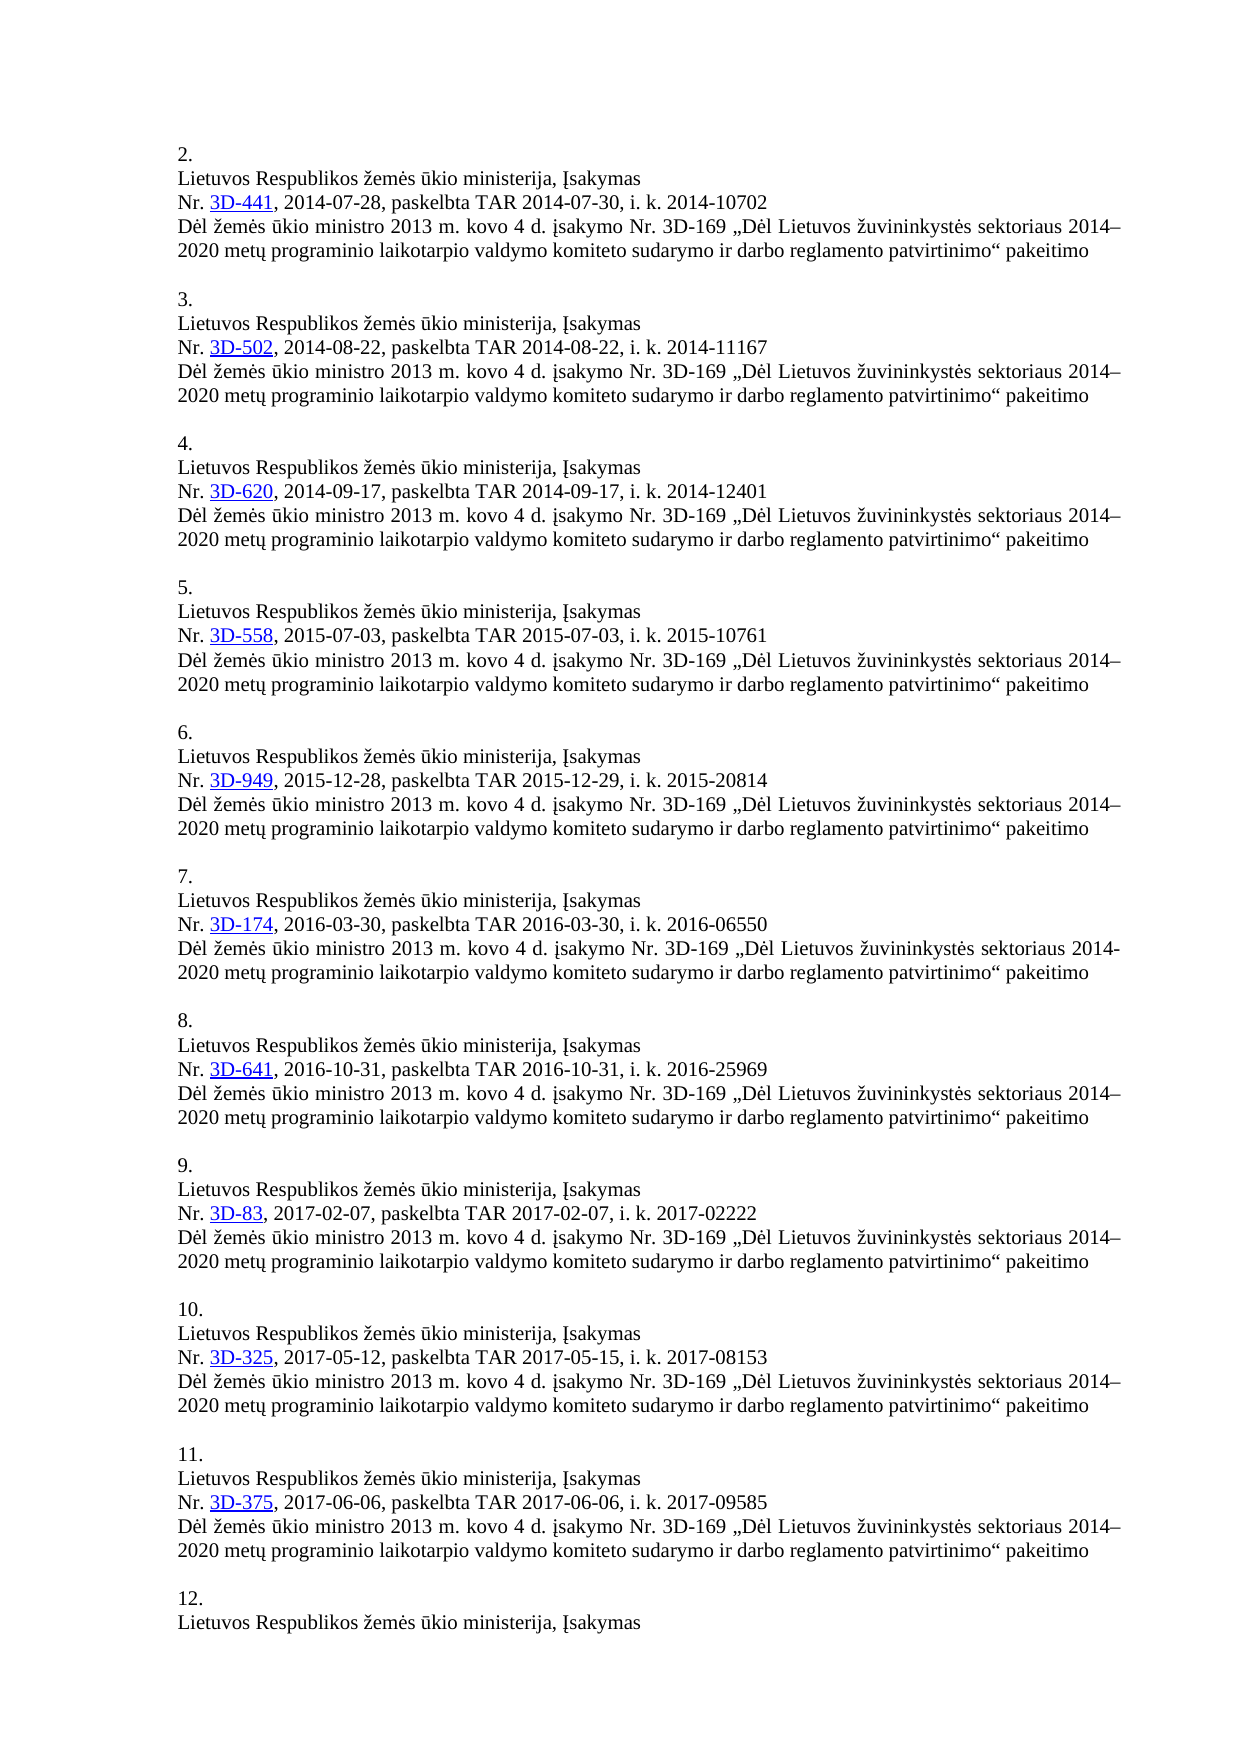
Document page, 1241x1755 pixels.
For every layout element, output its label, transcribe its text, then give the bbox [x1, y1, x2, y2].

text Lietuvos Respublikos žemės ūkio ministerija, Įsakymas [177, 166, 1122, 190]
text 4. [177, 431, 1122, 455]
text Dėl žemės ūkio ministro 2013 m. kovo 4 d. įsakymo Nr. 3D-169 „Dėl Lietuvos žuvininkystės sektoriaus 2014–2020 metų programinio laikotarpio valdymo komiteto sudarymo ir darbo reglamento patvirtinimo“ pakeitimo [177, 1225, 1122, 1273]
text Nr. 3D-620, 2014-09-17, paskelbta TAR 2014-09-17, i. k. 2014-12401 [177, 479, 1122, 503]
text Dėl žemės ūkio ministro 2013 m. kovo 4 d. įsakymo Nr. 3D-169 „Dėl Lietuvos žuvininkystės sektoriaus 2014–2020 metų programinio laikotarpio valdymo komiteto sudarymo ir darbo reglamento patvirtinimo“ pakeitimo [177, 214, 1122, 262]
text Nr. 3D-949, 2015-12-28, paskelbta TAR 2015-12-29, i. k. 2015-20814 [177, 768, 1122, 792]
text Dėl žemės ūkio ministro 2013 m. kovo 4 d. įsakymo Nr. 3D-169 „Dėl Lietuvos žuvininkystės sektoriaus 2014–2020 metų programinio laikotarpio valdymo komiteto sudarymo ir darbo reglamento patvirtinimo“ pakeitimo [177, 1369, 1122, 1417]
text Nr. 3D-325, 2017-05-12, paskelbta TAR 2017-05-15, i. k. 2017-08153 [177, 1345, 1122, 1369]
text 12. [177, 1586, 1122, 1610]
text Lietuvos Respublikos žemės ūkio ministerija, Įsakymas [177, 1321, 1122, 1345]
text Dėl žemės ūkio ministro 2013 m. kovo 4 d. įsakymo Nr. 3D-169 „Dėl Lietuvos žuvininkystės sektoriaus 2014–2020 metų programinio laikotarpio valdymo komiteto sudarymo ir darbo reglamento patvirtinimo“ pakeitimo [177, 503, 1122, 551]
text Lietuvos Respublikos žemės ūkio ministerija, Įsakymas [177, 888, 1122, 912]
text Dėl žemės ūkio ministro 2013 m. kovo 4 d. įsakymo Nr. 3D-169 „Dėl Lietuvos žuvininkystės sektoriaus 2014-2020 metų programinio laikotarpio valdymo komiteto sudarymo ir darbo reglamento patvirtinimo“ pakeitimo [177, 936, 1122, 984]
text Dėl žemės ūkio ministro 2013 m. kovo 4 d. įsakymo Nr. 3D-169 „Dėl Lietuvos žuvininkystės sektoriaus 2014–2020 metų programinio laikotarpio valdymo komiteto sudarymo ir darbo reglamento patvirtinimo“ pakeitimo [177, 359, 1122, 407]
text Dėl žemės ūkio ministro 2013 m. kovo 4 d. įsakymo Nr. 3D-169 „Dėl Lietuvos žuvininkystės sektoriaus 2014–2020 metų programinio laikotarpio valdymo komiteto sudarymo ir darbo reglamento patvirtinimo“ pakeitimo [177, 792, 1122, 840]
text 6. [177, 720, 1122, 744]
text Nr. 3D-502, 2014-08-22, paskelbta TAR 2014-08-22, i. k. 2014-11167 [177, 335, 1122, 359]
text Dėl žemės ūkio ministro 2013 m. kovo 4 d. įsakymo Nr. 3D-169 „Dėl Lietuvos žuvininkystės sektoriaus 2014–2020 metų programinio laikotarpio valdymo komiteto sudarymo ir darbo reglamento patvirtinimo“ pakeitimo [177, 1514, 1122, 1562]
text Lietuvos Respublikos žemės ūkio ministerija, Įsakymas [177, 311, 1122, 335]
text Nr. 3D-441, 2014-07-28, paskelbta TAR 2014-07-30, i. k. 2014-10702 [177, 190, 1122, 214]
text Nr. 3D-83, 2017-02-07, paskelbta TAR 2017-02-07, i. k. 2017-02222 [177, 1201, 1122, 1225]
text 3. [177, 287, 1122, 311]
text Lietuvos Respublikos žemės ūkio ministerija, Įsakymas [177, 1177, 1122, 1201]
text Nr. 3D-174, 2016-03-30, paskelbta TAR 2016-03-30, i. k. 2016-06550 [177, 912, 1122, 936]
text 11. [177, 1442, 1122, 1466]
text Dėl žemės ūkio ministro 2013 m. kovo 4 d. įsakymo Nr. 3D-169 „Dėl Lietuvos žuvininkystės sektoriaus 2014–2020 metų programinio laikotarpio valdymo komiteto sudarymo ir darbo reglamento patvirtinimo“ pakeitimo [177, 647, 1122, 696]
text Lietuvos Respublikos žemės ūkio ministerija, Įsakymas [177, 1032, 1122, 1057]
text Nr. 3D-558, 2015-07-03, paskelbta TAR 2015-07-03, i. k. 2015-10761 [177, 623, 1122, 647]
text Nr. 3D-641, 2016-10-31, paskelbta TAR 2016-10-31, i. k. 2016-25969 [177, 1057, 1122, 1081]
text 10. [177, 1297, 1122, 1321]
text Lietuvos Respublikos žemės ūkio ministerija, Įsakymas [177, 599, 1122, 623]
text Lietuvos Respublikos žemės ūkio ministerija, Įsakymas [177, 1610, 1122, 1634]
text Lietuvos Respublikos žemės ūkio ministerija, Įsakymas [177, 455, 1122, 479]
text 5. [177, 575, 1122, 599]
text 7. [177, 864, 1122, 888]
text Dėl žemės ūkio ministro 2013 m. kovo 4 d. įsakymo Nr. 3D-169 „Dėl Lietuvos žuvininkystės sektoriaus 2014–2020 metų programinio laikotarpio valdymo komiteto sudarymo ir darbo reglamento patvirtinimo“ pakeitimo [177, 1081, 1122, 1129]
text Nr. 3D-375, 2017-06-06, paskelbta TAR 2017-06-06, i. k. 2017-09585 [177, 1490, 1122, 1514]
text 9. [177, 1153, 1122, 1177]
text 2. [177, 142, 1122, 166]
text 8. [177, 1008, 1122, 1032]
text Lietuvos Respublikos žemės ūkio ministerija, Įsakymas [177, 1466, 1122, 1490]
text Lietuvos Respublikos žemės ūkio ministerija, Įsakymas [177, 744, 1122, 768]
